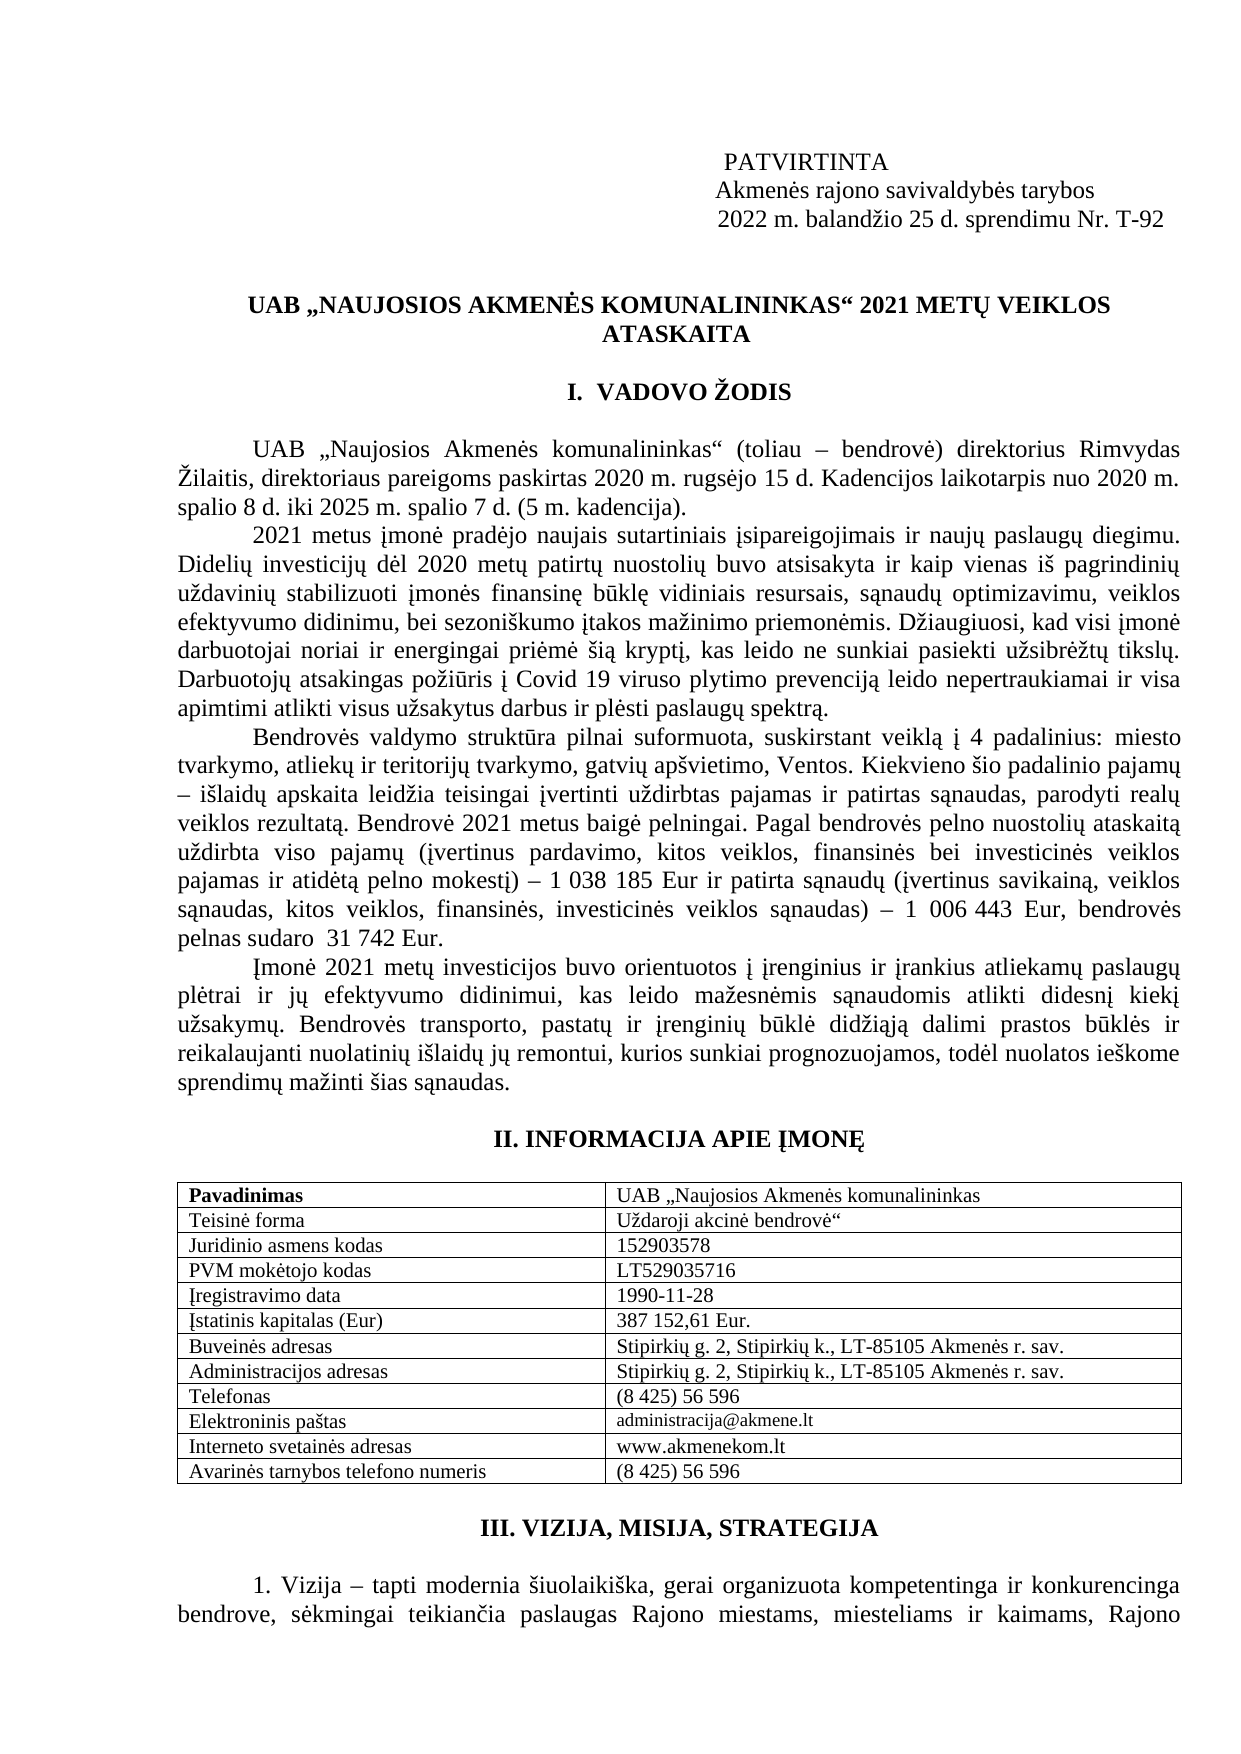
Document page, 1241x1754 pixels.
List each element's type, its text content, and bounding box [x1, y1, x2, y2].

list UAB „Naujosios Akmenės komunalininkas“ (toliau – bendrovė) direktorius Rimvydas Žilaitis, direktoriaus pareigoms paskirtas 2020 m. rugsėjo 15 d. Kadencijos laikotarpis nuo 2020 m. spalio 8 d. iki 2025 m. spalio 7 d. (5 m. kadencija). [177, 434, 1181, 521]
table_cell LT529035716 [606, 1258, 1181, 1282]
text Bendrovės valdymo struktūra pilnai suformuota, suskirstant veiklą į 4 padalinius: miesto tvarkymo, atliekų ir teritorijų tvarkymo, gatvių apšvietimo, Ventos. Kiekvieno šio padalinio pajamų – išlaidų apskaita leidžia teisingai įvertinti uždirbtas pajamas ir patirtas sąnaudas, parodyti realų veiklos rezultatą. Bendrovė 2021 metus baigė pelningai. Pagal bendrovės pelno nuostolių ataskaitą uždirbta viso pajamų (įvertinus pardavimo, kitos veiklos, finansinės bei investicinės veiklos pajamas ir atidėtą pelno mokestį) – 1 038 185 Eur ir patirta sąnaudų (įvertinus savikainą, veiklos sąnaudas, kitos veiklos, finansinės, investicinės veiklos sąnaudas) – 1 006 443 Eur, bendrovės pelnas sudaro 31 742 Eur. [177, 722, 1181, 952]
table_cell 387 152,61 Eur. [606, 1309, 1181, 1332]
table_cell Interneto svetainės adresas [178, 1434, 605, 1458]
text III. VIZIJA, MISIJA, STRATEGIJA [177, 1513, 1181, 1542]
text UAB „NAUJOSIOS AKMENĖS KOMUNALININKAS“ 2021 METŲ VEIKLOS ATASKAITA [177, 291, 1181, 348]
list Vizija – tapti modernia šiuolaikiška, gerai organizuota kompetentinga ir konkurencinga bendrove, sėkmingai teikiančia paslaugas Rajono miestams, miesteliams ir kaimams, Rajono [177, 1570, 1181, 1628]
table_cell Administracijos adresas [178, 1359, 605, 1383]
table_header UAB „Naujosios Akmenės komunalininkas [606, 1183, 1181, 1207]
table_cell (8 425) 56 596 [606, 1459, 1181, 1483]
table_cell Įregistravimo data [178, 1283, 605, 1307]
table_cell Buveinės adresas [178, 1334, 605, 1358]
table_cell Telefonas [178, 1384, 605, 1408]
text II. INFORMACIJA APIE ĮMONĘ [177, 1124, 1181, 1153]
table_cell Uždaroji akcinė bendrovė“ [606, 1208, 1181, 1232]
table_cell Juridinio asmens kodas [178, 1233, 605, 1257]
table_cell PVM mokėtojo kodas [178, 1258, 605, 1282]
table_cell Elektroninis paštas [178, 1409, 605, 1433]
list 2021 metus įmonė pradėjo naujais sutartiniais įsipareigojimais ir naujų paslaugų diegimu. Didelių investicijų dėl 2020 metų patirtų nuostolių buvo atsisakyta ir kaip vienas iš pagrindinių uždavinių stabilizuoti įmonės finansinę būklę vidiniais resursais, sąnaudų optimizavimu, veiklos efektyvumo didinimu, bei sezoniškumo įtakos mažinimo priemonėmis. Džiaugiuosi, kad visi įmonė darbuotojai noriai ir energingai priėmė šią kryptį, kas leido ne sunkiai pasiekti užsibrėžtų tikslų. Darbuotojų atsakingas požiūris į Covid 19 viruso plytimo prevenciją leido nepertraukiamai ir visa apimtimi atlikti visus užsakytus darbus ir plėsti paslaugų spektrą. [177, 521, 1181, 722]
table_cell Įstatinis kapitalas (Eur) [178, 1309, 605, 1332]
text Įmonė 2021 metų investicijos buvo orientuotos į įrenginius ir įrankius atliekamų paslaugų plėtrai ir jų efektyvumo didinimui, kas leido mažesnėmis sąnaudomis atlikti didesnį kiekį užsakymų. Bendrovės transporto, pastatų ir įrenginių būklė didžiąją dalimi prastos būklės ir reikalaujanti nuolatinių išlaidų jų remontui, kurios sunkiai prognozuojamos, todėl nuolatos ieškome sprendimų mažinti šias sąnaudas. [177, 952, 1181, 1096]
table_header Pavadinimas [178, 1183, 605, 1207]
text 2022 m. balandžio 25 d. sprendimu Nr. T-92 [582, 204, 1181, 233]
table_cell www.akmenekom.lt [606, 1434, 1181, 1458]
table_cell 1990-11-28 [606, 1283, 1181, 1307]
text PATVIRTINTA [177, 147, 1181, 176]
table_cell administracija@akmene.lt [606, 1409, 1181, 1433]
table_cell Stipirkių g. 2, Stipirkių k., LT-85105 Akmenės r. sav. [606, 1334, 1181, 1358]
table_cell 152903578 [606, 1233, 1181, 1257]
table_cell Avarinės tarnybos telefono numeris [178, 1459, 605, 1483]
table_cell Teisinė forma [178, 1208, 605, 1232]
list VADOVO ŽODIS [177, 377, 1181, 406]
table_cell Stipirkių g. 2, Stipirkių k., LT-85105 Akmenės r. sav. [606, 1359, 1181, 1383]
text Akmenės rajono savivaldybės tarybos [177, 176, 1181, 204]
table_cell (8 425) 56 596 [606, 1384, 1181, 1408]
